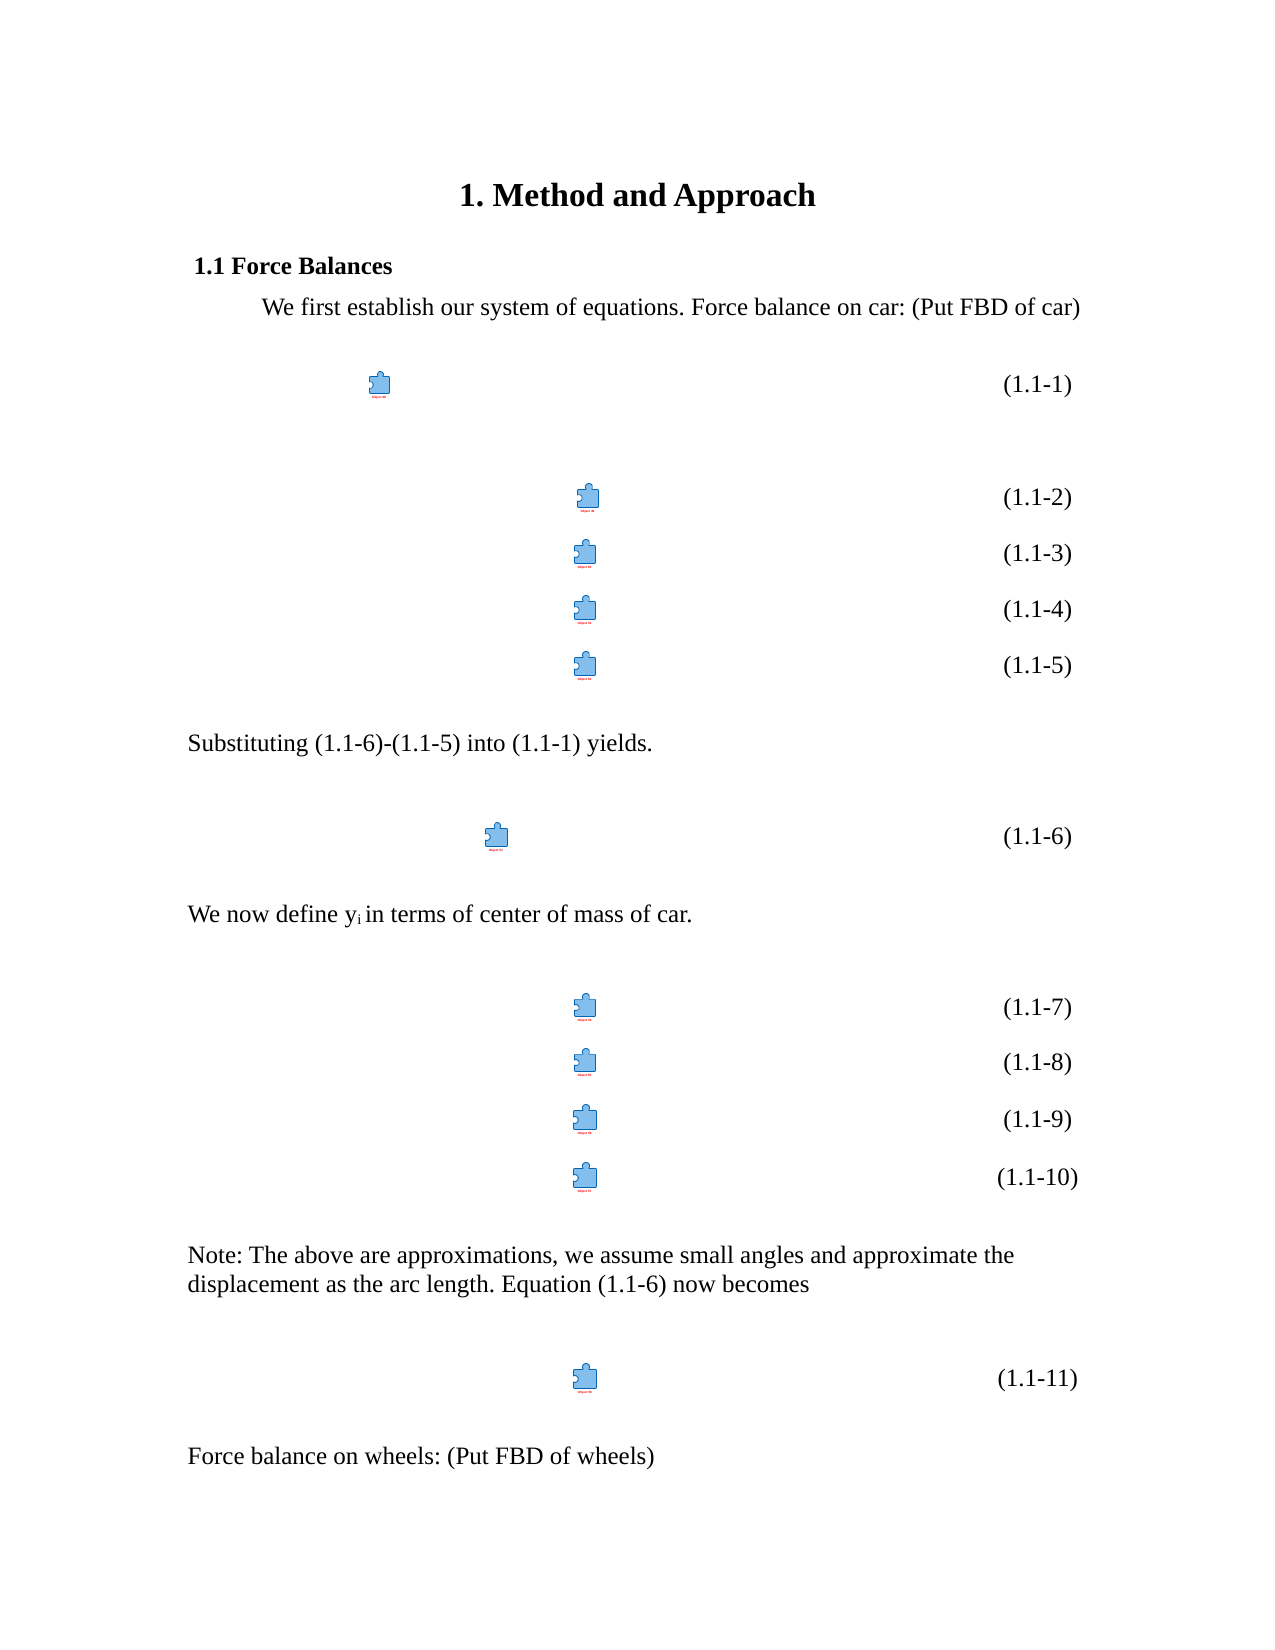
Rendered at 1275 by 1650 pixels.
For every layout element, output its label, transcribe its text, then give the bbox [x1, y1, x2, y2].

text Note: The above are approximations, we assume small angles and approximate the displacement as the arc length. Equation (3.1-6) now becomes [187, 1240, 1087, 1297]
table_header (3.1-10) [988, 1153, 1087, 1211]
table_header [188, 1355, 987, 1413]
table_header (3.1-1) [988, 363, 1087, 418]
table_header (3.1-4) [988, 587, 1087, 643]
table_header (3.1-3) [988, 531, 1087, 587]
table_header [188, 363, 987, 418]
table_header [188, 1040, 987, 1096]
table_header [188, 531, 987, 587]
table_header (3.1-5) [988, 643, 1087, 699]
table_header (3.1-9) [988, 1096, 1087, 1153]
table_header (3.1-6) [988, 814, 1087, 870]
text Substituting (3.1-6)-(3.1-5) into (3.1-1) yields. [187, 728, 1087, 756]
table_header (3.1-2) [988, 475, 1087, 531]
table_header (3.1-11) [988, 1355, 1087, 1413]
table_header [188, 1096, 987, 1153]
table_header [188, 1153, 987, 1211]
table_header [188, 814, 987, 870]
table_header (3.1-8) [988, 1040, 1087, 1096]
table_header (3.1-7) [988, 985, 1087, 1040]
text We now define yi in terms of center of mass of car. [187, 899, 1087, 927]
table_header [188, 643, 987, 699]
subtitle Force Balances [187, 251, 1087, 280]
text We first establish our system of equations. Force balance on car: (Put FBD of car) [187, 292, 1087, 321]
text Force balance on wheels: (Put FBD of wheels) [187, 1441, 1087, 1470]
table_header [188, 475, 987, 531]
table_header [188, 587, 987, 643]
subtitle Method and Approach [187, 175, 1087, 214]
table_header [188, 985, 987, 1040]
